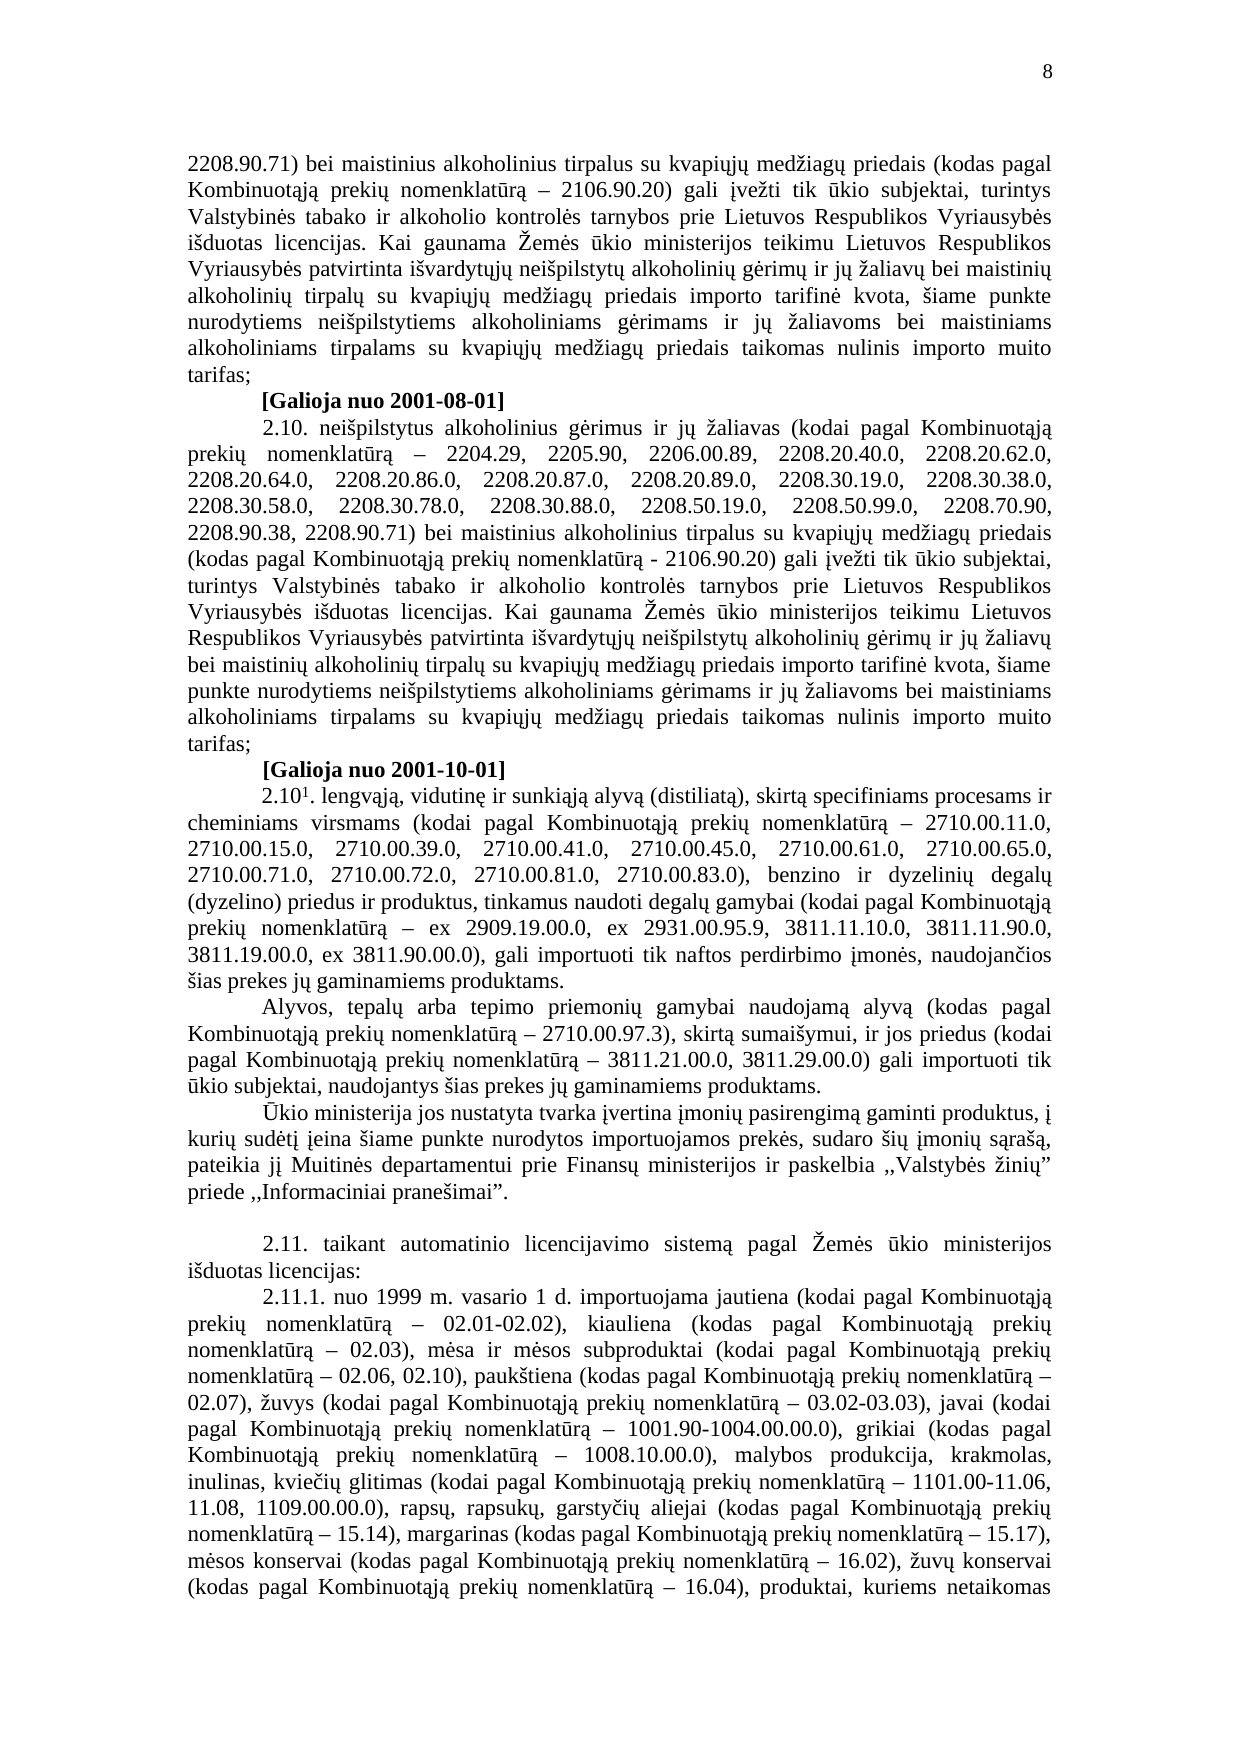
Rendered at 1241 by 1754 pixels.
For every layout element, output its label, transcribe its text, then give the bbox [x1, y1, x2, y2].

text 2.11.1. nuo 1999 m. vasario 1 d. importuojama jautiena (kodai pagal Kombinuotąją prekių nomenklatūrą – 02.01-02.02), kiauliena (kodas pagal Kombinuotąją prekių nomenklatūrą – 02.03), mėsa ir mėsos subproduktai (kodai pagal Kombinuotąją prekių nomenklatūrą – 02.06, 02.10), paukštiena (kodas pagal Kombinuotąją prekių nomenklatūrą – 02.07), žuvys (kodai pagal Kombinuotąją prekių nomenklatūrą – 03.02-03.03), javai (kodai pagal Kombinuotąją prekių nomenklatūrą – 1001.90-1004.00.00.0), grikiai (kodas pagal Kombinuotąją prekių nomenklatūrą – 1008.10.00.0), malybos produkcija, krakmolas, inulinas, kviečių glitimas (kodai pagal Kombinuotąją prekių nomenklatūrą – 1101.00-11.06, 11.08, 1109.00.00.0), rapsų, rapsukų, garstyčių aliejai (kodas pagal Kombinuotąją prekių nomenklatūrą – 15.14), margarinas (kodas pagal Kombinuotąją prekių nomenklatūrą – 15.17), mėsos konservai (kodas pagal Kombinuotąją prekių nomenklatūrą – 16.02), žuvų konservai (kodas pagal Kombinuotąją prekių nomenklatūrą – 16.04), produktai, kuriems netaikomas [187, 1283, 1053, 1599]
text 2208.90.71) bei maistinius alkoholinius tirpalus su kvapiųjų medžiagų priedais (kodas pagal Kombinuotąją prekių nomenklatūrą – 2106.90.20) gali įvežti tik ūkio subjektai, turintys Valstybinės tabako ir alkoholio kontrolės tarnybos prie Lietuvos Respublikos Vyriausybės išduotas licencijas. Kai gaunama Žemės ūkio ministerijos teikimu Lietuvos Respublikos Vyriausybės patvirtinta išvardytųjų neišpilstytų alkoholinių gėrimų ir jų žaliavų bei maistinių alkoholinių tirpalų su kvapiųjų medžiagų priedais importo tarifinė kvota, šiame punkte nurodytiems neišpilstytiems alkoholiniams gėrimams ir jų žaliavoms bei maistiniams alkoholiniams tirpalams su kvapiųjų medžiagų priedais taikomas nulinis importo muito tarifas; [187, 150, 1053, 387]
text [Galioja nuo 2001-08-01] [187, 387, 1053, 413]
text 2.101. lengvąją, vidutinę ir sunkiąją alyvą (distiliatą), skirtą specifiniams procesams ir cheminiams virsmams (kodai pagal Kombinuotąją prekių nomenklatūrą – 2710.00.11.0, 2710.00.15.0, 2710.00.39.0, 2710.00.41.0, 2710.00.45.0, 2710.00.61.0, 2710.00.65.0, 2710.00.71.0, 2710.00.72.0, 2710.00.81.0, 2710.00.83.0), benzino ir dyzelinių degalų (dyzelino) priedus ir produktus, tinkamus naudoti degalų gamybai (kodai pagal Kombinuotąją prekių nomenklatūrą – ex 2909.19.00.0, ex 2931.00.95.9, 3811.11.10.0, 3811.11.90.0, 3811.19.00.0, ex 3811.90.00.0), gali importuoti tik naftos perdirbimo įmonės, naudojančios šias prekes jų gaminamiems produktams. [187, 782, 1053, 993]
text [Galioja nuo 2001-10-01] [187, 756, 1053, 782]
text 2.11. taikant automatinio licencijavimo sistemą pagal Žemės ūkio ministerijos išduotas licencijas: [187, 1231, 1053, 1283]
text Alyvos, tepalų arba tepimo priemonių gamybai naudojamą alyvą (kodas pagal Kombinuotąją prekių nomenklatūrą – 2710.00.97.3), skirtą sumaišymui, ir jos priedus (kodai pagal Kombinuotąją prekių nomenklatūrą – 3811.21.00.0, 3811.29.00.0) gali importuoti tik ūkio subjektai, naudojantys šias prekes jų gaminamiems produktams. [187, 993, 1053, 1099]
text Ūkio ministerija jos nustatyta tvarka įvertina įmonių pasirengimą gaminti produktus, į kurių sudėtį įeina šiame punkte nurodytos importuojamos prekės, sudaro šių įmonių sąrašą, pateikia jį Muitinės departamentui prie Finansų ministerijos ir paskelbia ,,Valstybės žinių” priede ,,Informaciniai pranešimai”. [187, 1099, 1053, 1204]
text 2.10. neišpilstytus alkoholinius gėrimus ir jų žaliavas (kodai pagal Kombinuotąją prekių nomenklatūrą – 2204.29, 2205.90, 2206.00.89, 2208.20.40.0, 2208.20.62.0, 2208.20.64.0, 2208.20.86.0, 2208.20.87.0, 2208.20.89.0, 2208.30.19.0, 2208.30.38.0, 2208.30.58.0, 2208.30.78.0, 2208.30.88.0, 2208.50.19.0, 2208.50.99.0, 2208.70.90, 2208.90.38, 2208.90.71) bei maistinius alkoholinius tirpalus su kvapiųjų medžiagų priedais (kodas pagal Kombinuotąją prekių nomenklatūrą - 2106.90.20) gali įvežti tik ūkio subjektai, turintys Valstybinės tabako ir alkoholio kontrolės tarnybos prie Lietuvos Respublikos Vyriausybės išduotas licencijas. Kai gaunama Žemės ūkio ministerijos teikimu Lietuvos Respublikos Vyriausybės patvirtinta išvardytųjų neišpilstytų alkoholinių gėrimų ir jų žaliavų bei maistinių alkoholinių tirpalų su kvapiųjų medžiagų priedais importo tarifinė kvota, šiame punkte nurodytiems neišpilstytiems alkoholiniams gėrimams ir jų žaliavoms bei maistiniams alkoholiniams tirpalams su kvapiųjų medžiagų priedais taikomas nulinis importo muito tarifas; [187, 413, 1053, 756]
